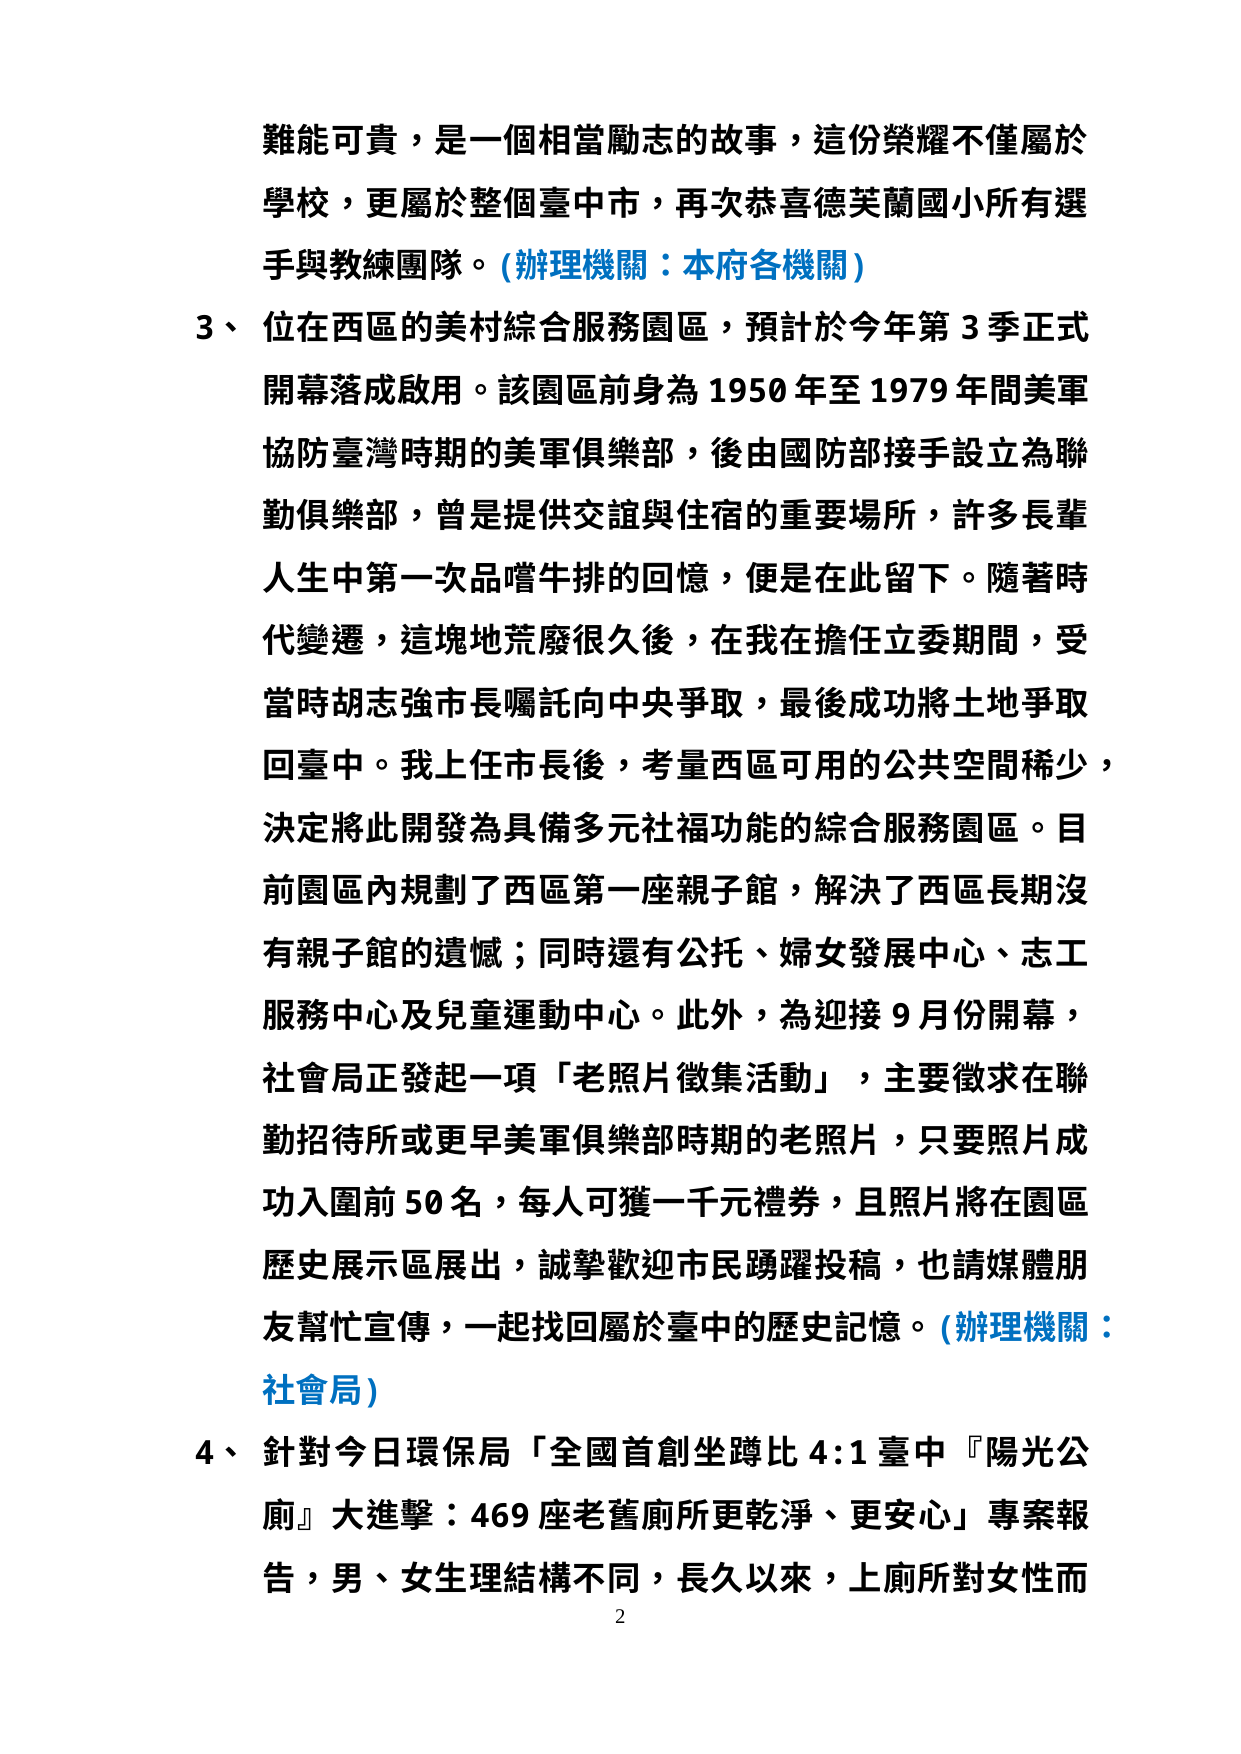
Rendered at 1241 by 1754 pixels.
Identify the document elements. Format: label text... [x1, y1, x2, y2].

list 針對今日環保局「全國首創坐蹲比4:1臺中『陽光公廁』大進擊：469座老舊廁所更乾淨、更安心」專案報告，男、女生理結構不同，長久以來，上廁所對女性而言是很大的困擾，因為一樣的廁間數，男廁進出自如，女廁卻常大排長龍，特別是年長婦女可能如廁較為頻繁，也帶來不少困擾；對此我們積極改革，花費許多時間修正相關法規，在本人上任時男女廁所比為1：3，我們將它提升至1：4，現在大型的公共場所則要求達到1：5，甚至還有1：6的情形，全國的法規也跟進臺中調整為1：4。除了男女廁所比例，我們也針對廁所馬桶蹲坐比改善，以前的廁所因為造價便宜且方便打掃，公共場所多為蹲式馬桶，但現代化的社會為了符合人體工學，多採坐式馬桶設計，因此，本府創全國之先，提升蹲坐比例至1：4，體貼長輩、孕婦與幼童的需要。另外還有幾項特別注意事項，請積極辦理： [194, 1409, 1090, 1596]
list 難能可貴，是一個相當勵志的故事，這份榮耀不僅屬於學校，更屬於整個臺中市，再次恭喜德芙蘭國小所有選手與教練團隊。(辦理機關：本府各機關) [194, 96, 1090, 284]
list 位在西區的美村綜合服務園區，預計於今年第3季正式開幕落成啟用。該園區前身為1950年至1979年間美軍協防臺灣時期的美軍俱樂部，後由國防部接手設立為聯勤俱樂部，曾是提供交誼與住宿的重要場所，許多長輩人生中第一次品嚐牛排的回憶，便是在此留下。隨著時代變遷，這塊地荒廢很久後，在我在擔任立委期間，受當時胡志強市長囑託向中央爭取，最後成功將土地爭取回臺中。我上任市長後，考量西區可用的公共空間稀少，決定將此開發為具備多元社福功能的綜合服務園區。目前園區內規劃了西區第一座親子館，解決了西區長期沒有親子館的遺憾；同時還有公托、婦女發展中心、志工服務中心及兒童運動中心。此外，為迎接9月份開幕，社會局正發起一項「老照片徵集活動」，主要徵求在聯勤招待所或更早美軍俱樂部時期的老照片，只要照片成功入圍前50名，每人可獲一千元禮券，且照片將在園區歷史展示區展出，誠摯歡迎市民踴躍投稿，也請媒體朋友幫忙宣傳，一起找回屬於臺中的歷史記憶。(辦理機關：社會局) [194, 284, 1090, 1409]
